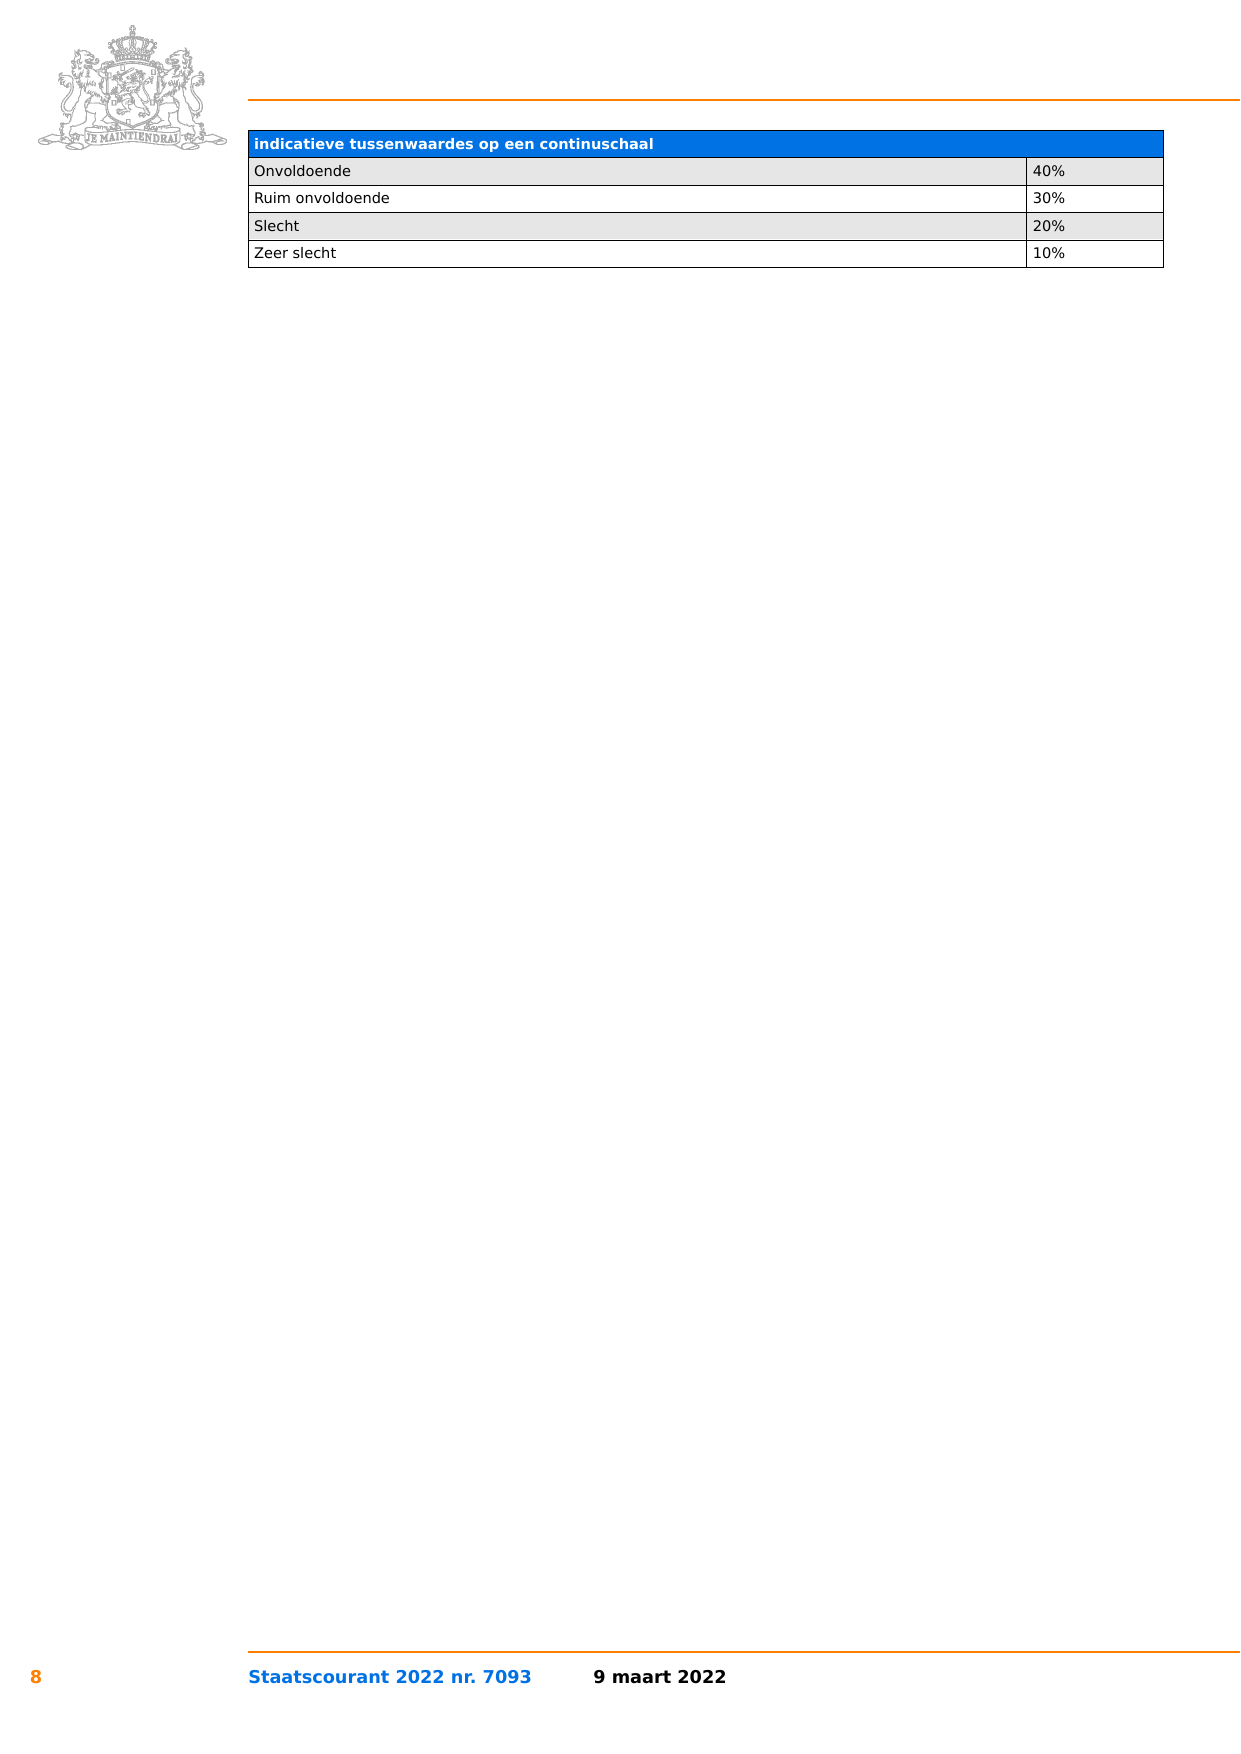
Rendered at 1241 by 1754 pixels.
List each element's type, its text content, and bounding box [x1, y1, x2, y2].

table_cell Zeer slecht [249, 241, 1026, 267]
table_header indicatieve tussenwaardes op een continuschaal [249, 131, 1163, 157]
table_cell 40% [1027, 158, 1163, 185]
table_cell Onvoldoende [249, 158, 1026, 185]
table_cell 10% [1027, 241, 1163, 267]
table_cell Slecht [249, 213, 1026, 239]
table_cell Ruim onvoldoende [249, 186, 1026, 212]
table_cell 20% [1027, 213, 1163, 239]
picture [38, 25, 227, 150]
table_cell 30% [1027, 186, 1163, 212]
